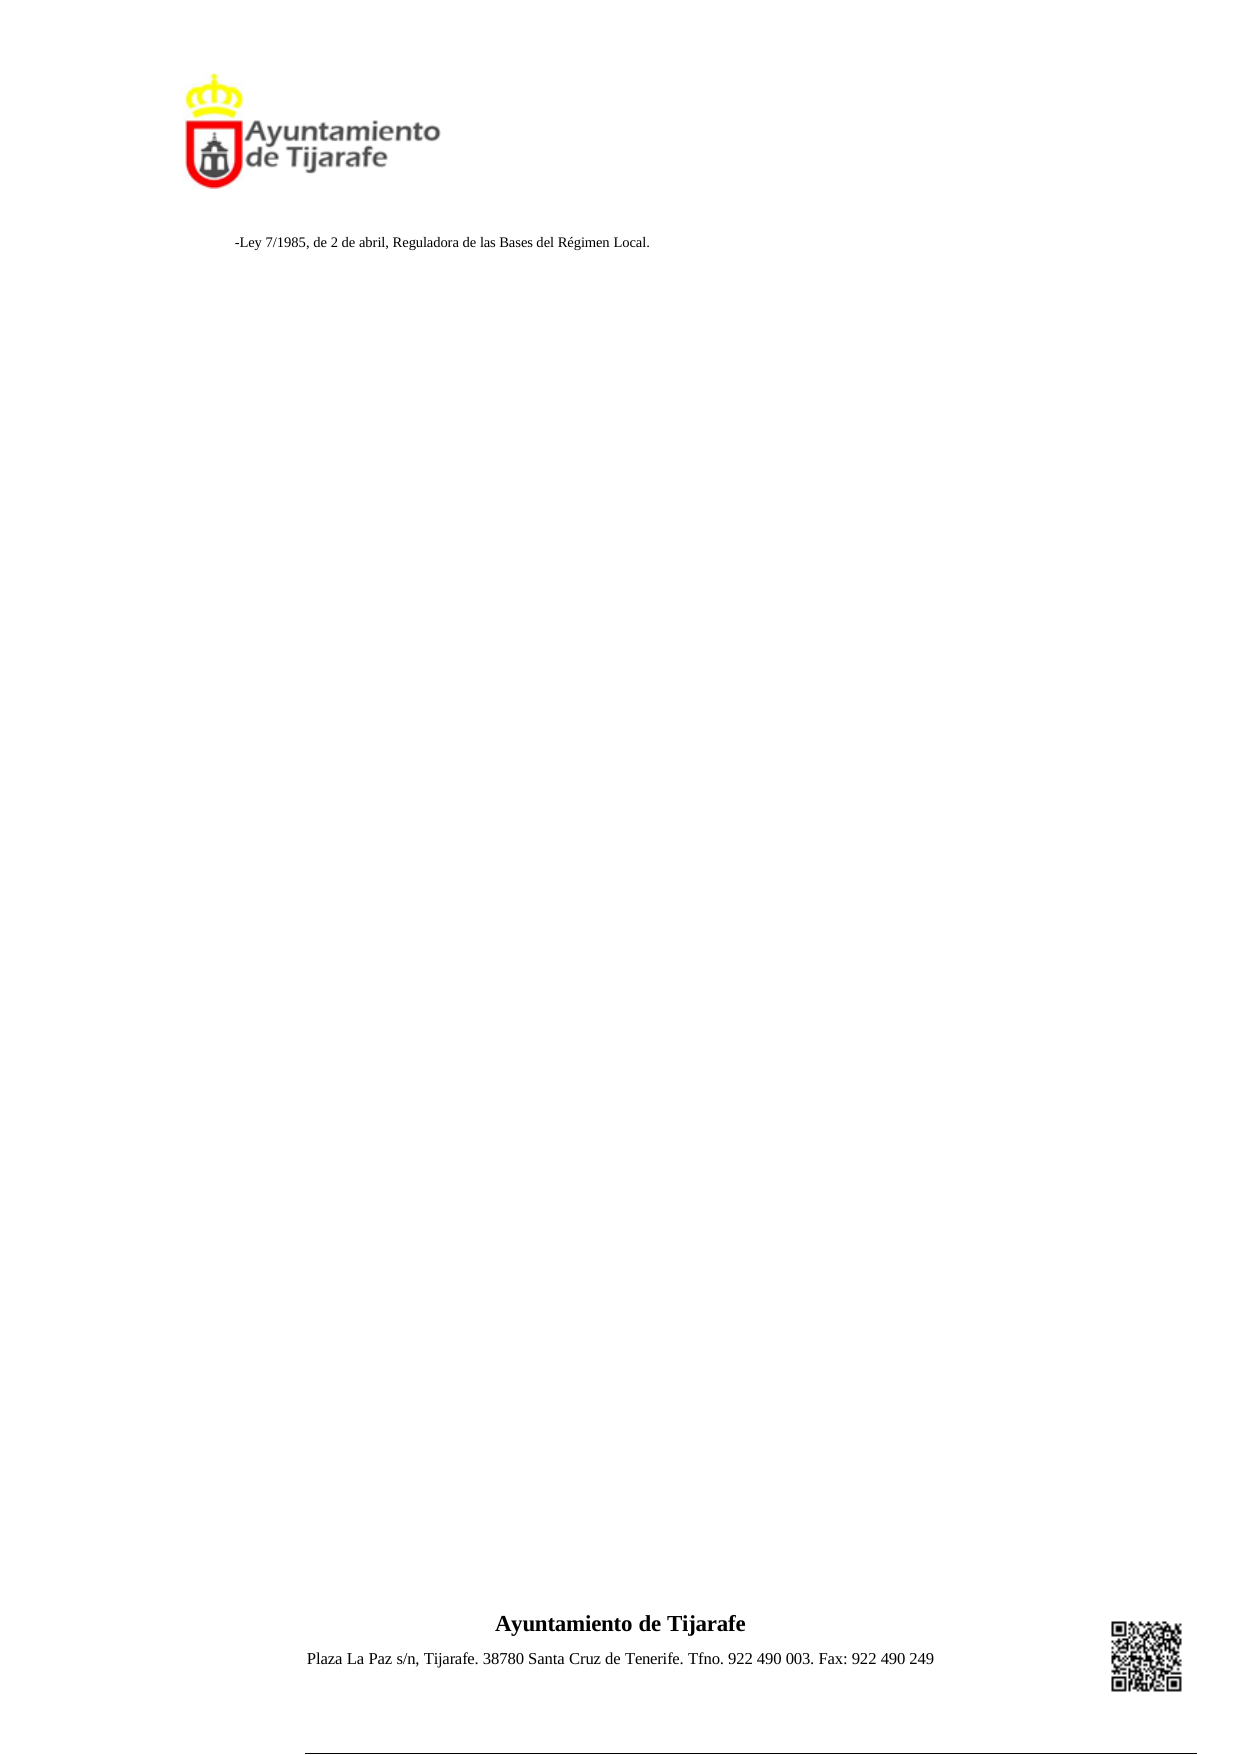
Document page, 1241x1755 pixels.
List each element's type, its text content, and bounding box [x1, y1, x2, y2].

text -Ley 7/1985, de 2 de abril, Reguladora de las Bases del Régimen Local. [234, 234, 1195, 251]
